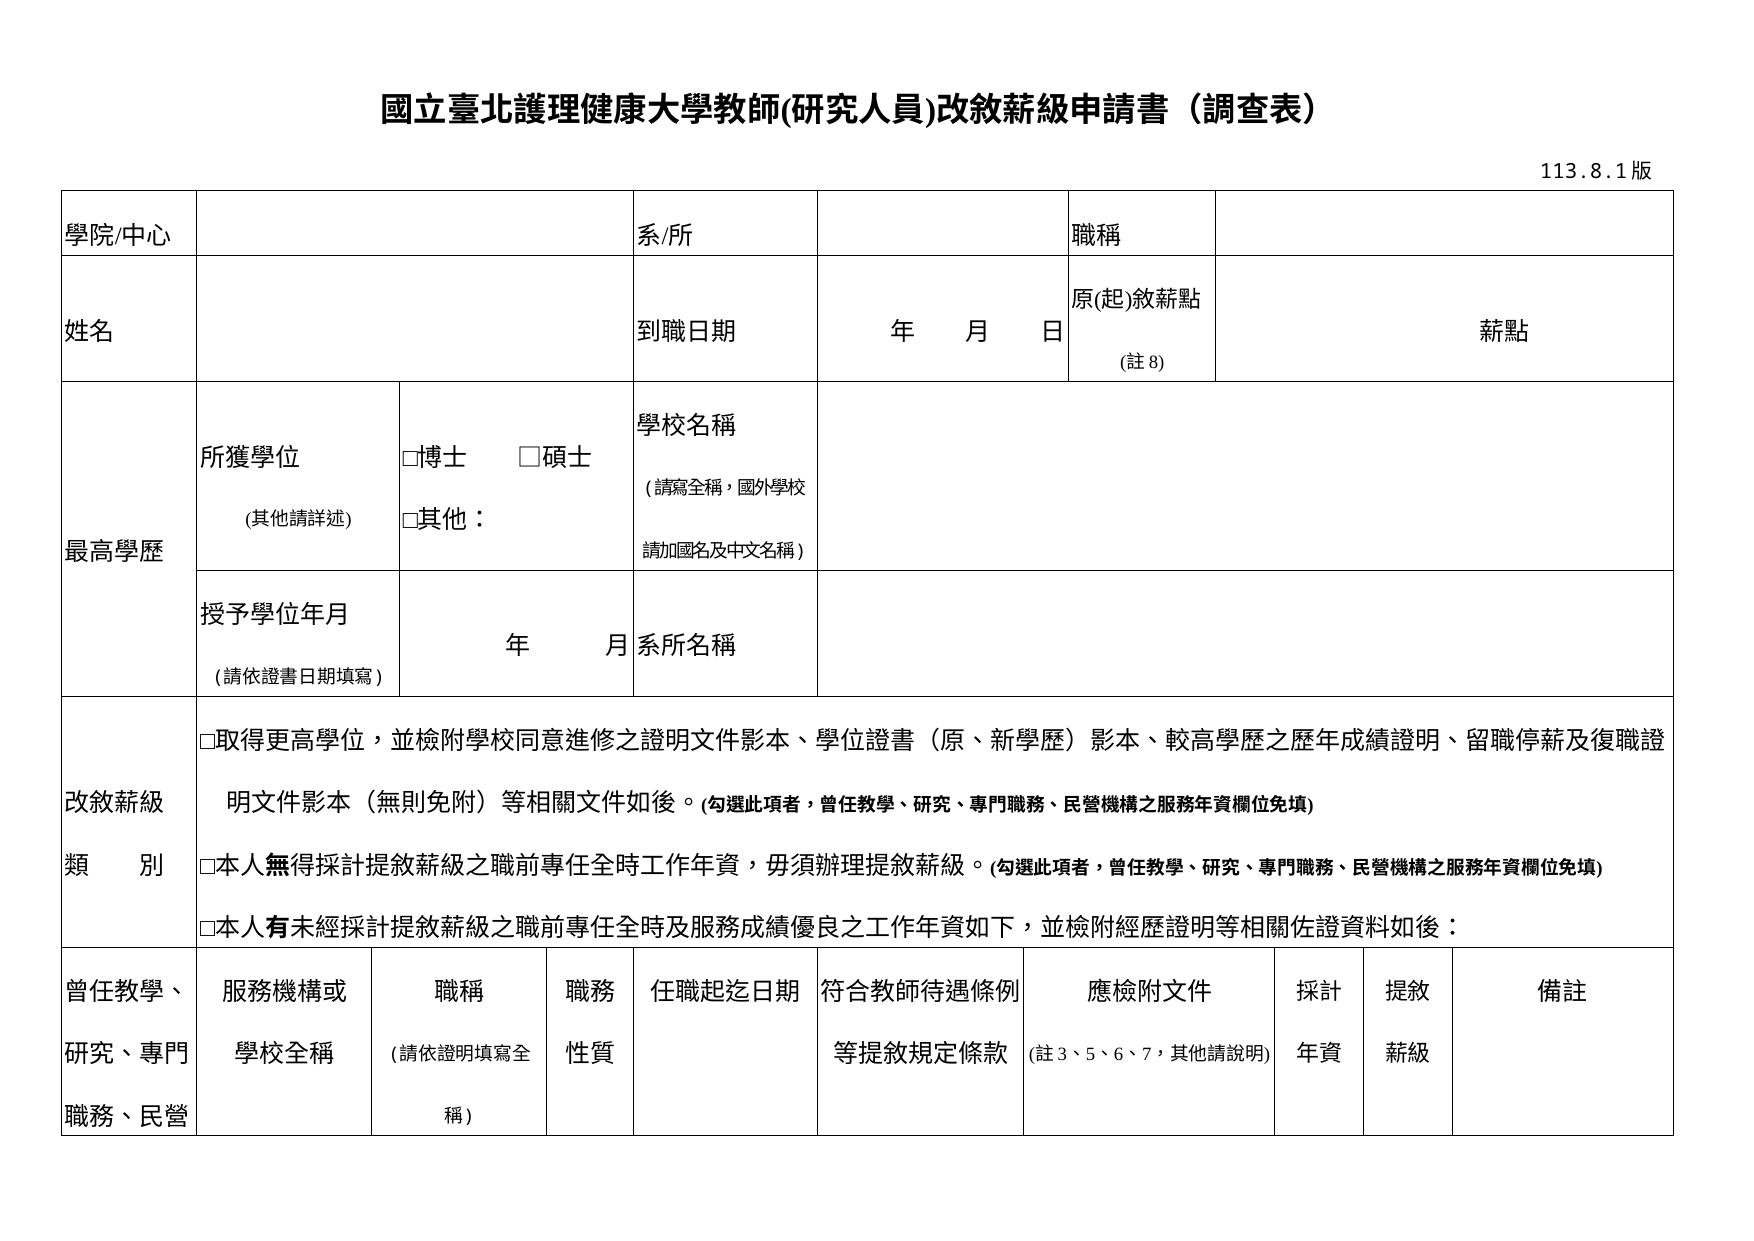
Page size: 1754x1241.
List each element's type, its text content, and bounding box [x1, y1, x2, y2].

table_cell □取得更高學位，並檢附學校同意進修之證明文件影本、學位證書（原、新學歷）影本、較高學歷之歷年成績證明、留職停薪及復職證明文件影本（無則免附）等相關文件如後。(勾選此項者，曾任教學、研究、專門職務、民營機構之服務年資欄位免填) □本人無得採計提敘薪級之職前專任全時工作年資，毋須辦理提敘薪級。(勾選此項者，曾任教學、研究、專門職務、民營機構之服務年資欄位免填) □本人有未經採計提敘薪級之職前專任全時及服務成績優良之工作年資如下，並檢附經歷證明等相關佐證資料如後： [197, 697, 1673, 947]
table_cell [197, 256, 633, 381]
table_cell 提敘 薪級 [1364, 948, 1452, 1135]
table_cell 服務機構或 學校全稱 [197, 948, 371, 1135]
table_cell [818, 382, 1673, 570]
text 113.8.1版 [112, 127, 1652, 190]
table_cell 姓名 [62, 256, 196, 381]
table_cell □博士 □碩士 □其他： [400, 382, 633, 570]
table_cell 所獲學位 (其他請詳述) [197, 382, 399, 570]
table_cell 職稱 (請依證明填寫全稱) [372, 948, 546, 1135]
table_cell 年 月 日 [818, 256, 1068, 381]
table_cell 原(起)敘薪點 (註8) [1069, 256, 1215, 381]
table_cell [818, 571, 1673, 696]
table_cell 年 月 [400, 571, 633, 696]
table_header 學院/中心 [62, 191, 196, 255]
table_cell 薪點 [1216, 256, 1673, 381]
table_cell 備註 [1453, 948, 1673, 1135]
table_cell 授予學位年月 (請依證書日期填寫) [197, 571, 399, 696]
table_header 職稱 [1069, 191, 1215, 255]
table_cell 學校名稱 (請寫全稱，國外學校 請加國名及中文名稱) [634, 382, 817, 570]
table_cell 符合教師待遇條例等提敘規定條款 [818, 948, 1023, 1135]
table_header [1216, 191, 1673, 255]
table_cell 職務 性質 [547, 948, 633, 1135]
table_cell 到職日期 [634, 256, 817, 381]
table_header [818, 191, 1068, 255]
table_header [197, 191, 633, 255]
table_cell 任職起迄日期 [634, 948, 817, 1135]
table_cell 曾任教學、研究、專門職務、民營 [62, 948, 196, 1135]
table_header 系/所 [634, 191, 817, 255]
table_cell 最高學歷 [62, 382, 196, 696]
table_cell 應檢附文件 (註3、5、6、7，其他請說明) [1024, 948, 1274, 1135]
table_cell 改敘薪級 類 別 [62, 697, 196, 947]
text 國立臺北護理健康大學教師(研究人員)改敘薪級申請書（調查表） [112, 65, 1604, 127]
table_cell 系所名稱 [634, 571, 817, 696]
table_cell 採計 年資 [1275, 948, 1363, 1135]
